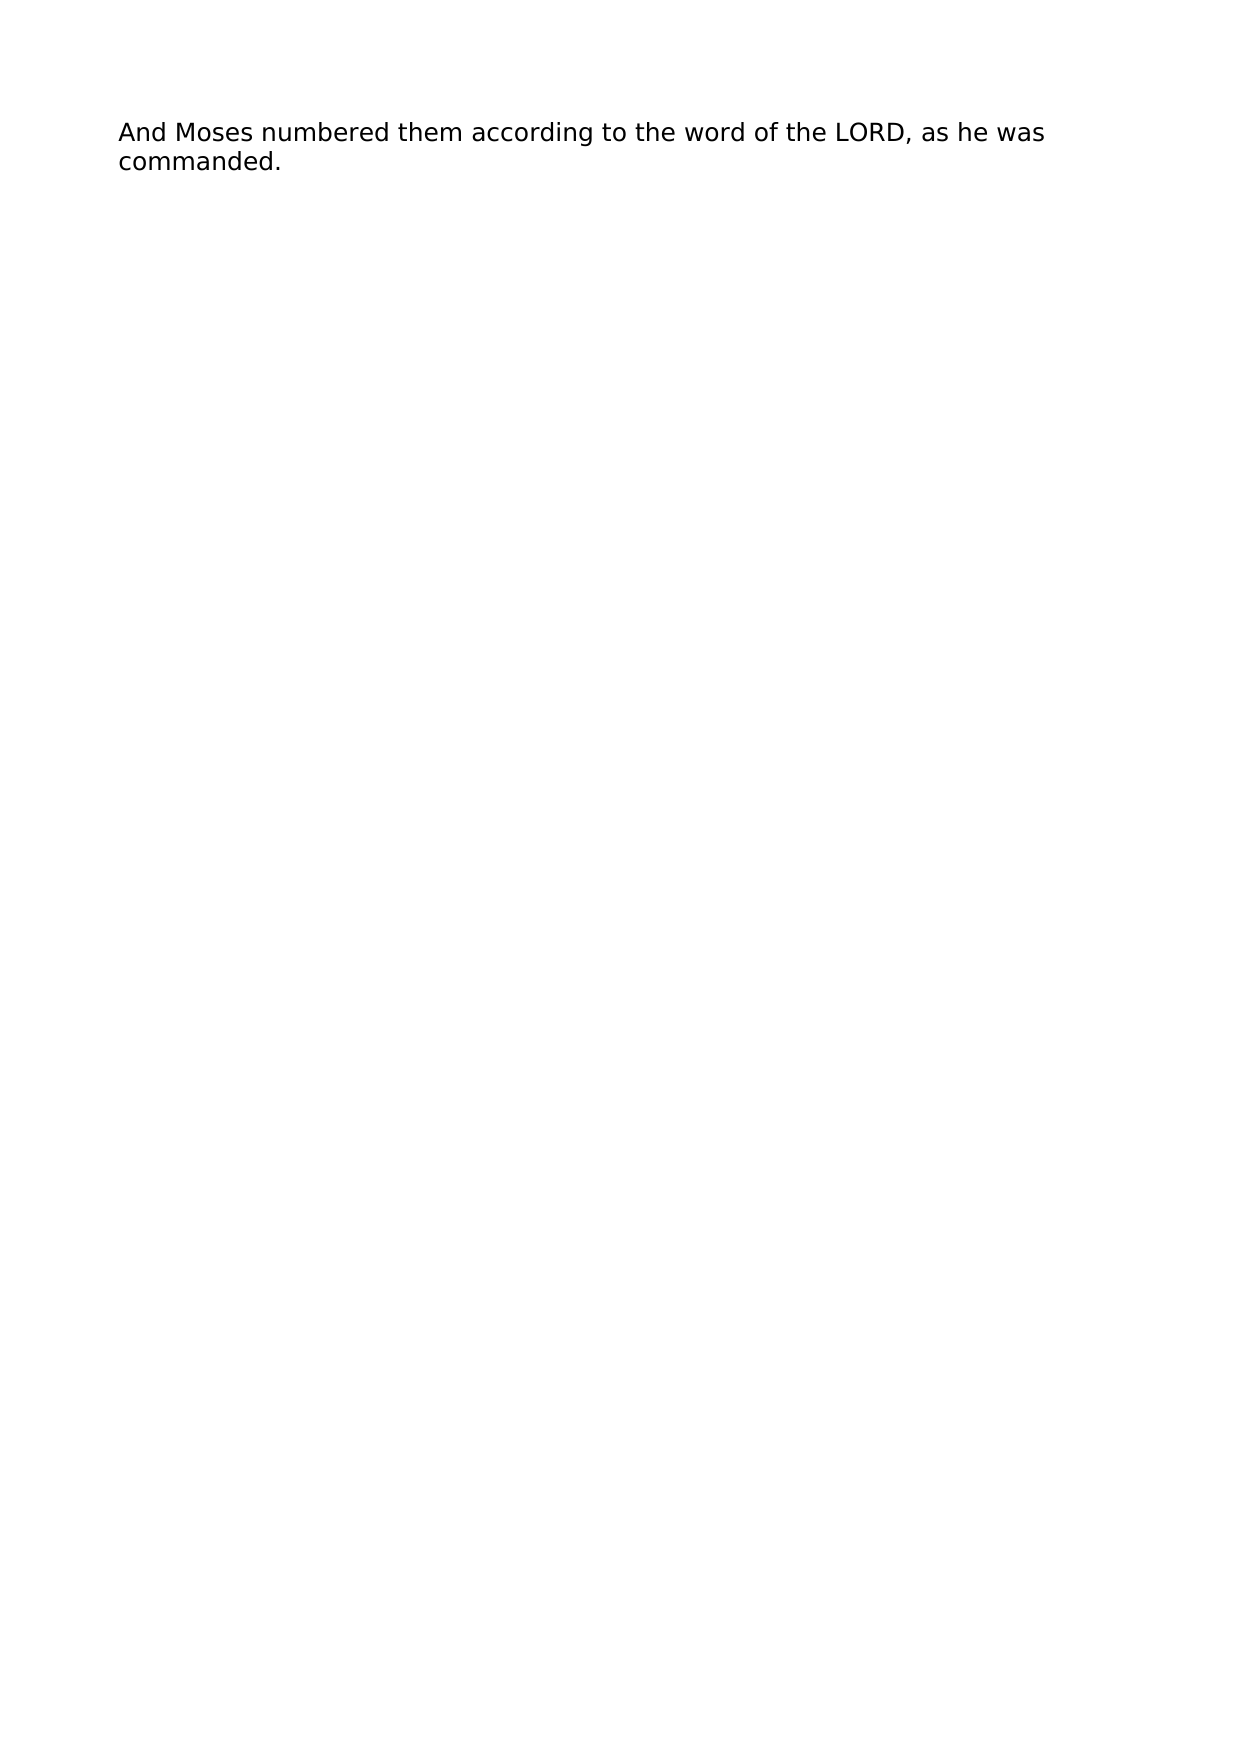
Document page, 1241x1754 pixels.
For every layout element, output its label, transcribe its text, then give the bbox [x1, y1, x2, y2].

text And Moses numbered them according to the word of the LORD, as he was commanded. [118, 118, 1122, 176]
